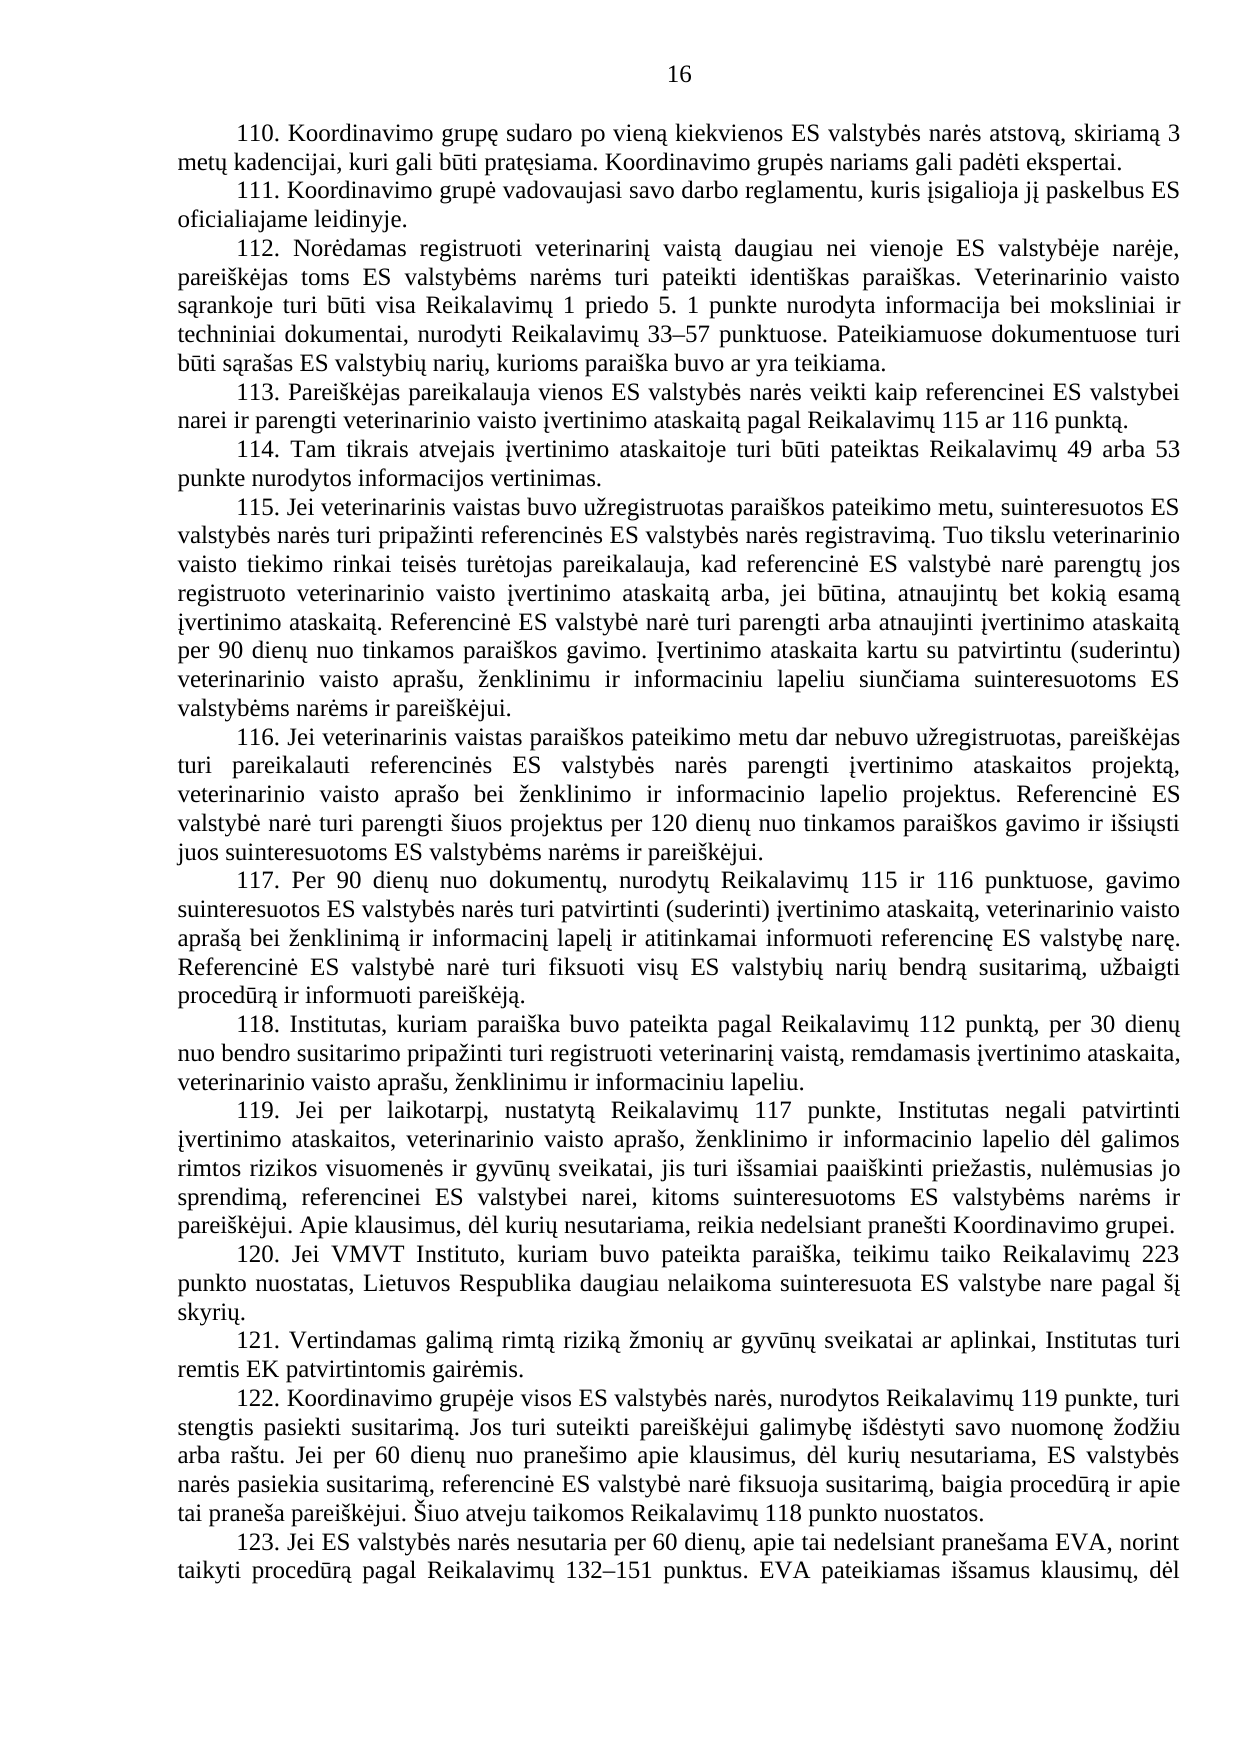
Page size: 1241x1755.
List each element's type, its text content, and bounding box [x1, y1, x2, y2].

text 115. Jei veterinarinis vaistas buvo užregistruotas paraiškos pateikimo metu, suinteresuotos ES valstybės narės turi pripažinti referencinės ES valstybės narės registravimą. Tuo tikslu veterinarinio vaisto tiekimo rinkai teisės turėtojas pareikalauja, kad referencinė ES valstybė narė parengtų jos registruoto veterinarinio vaisto įvertinimo ataskaitą arba, jei būtina, atnaujintų bet kokią esamą įvertinimo ataskaitą. Referencinė ES valstybė narė turi parengti arba atnaujinti įvertinimo ataskaitą per 90 dienų nuo tinkamos paraiškos gavimo. Įvertinimo ataskaita kartu su patvirtintu (suderintu) veterinarinio vaisto aprašu, ženklinimu ir informaciniu lapeliu siunčiama suinteresuotoms ES valstybėms narėms ir pareiškėjui. [177, 492, 1181, 722]
text 118. Institutas, kuriam paraiška buvo pateikta pagal Reikalavimų 112 punktą, per 30 dienų nuo bendro susitarimo pripažinti turi registruoti veterinarinį vaistą, remdamasis įvertinimo ataskaita, veterinarinio vaisto aprašu, ženklinimu ir informaciniu lapeliu. [177, 1009, 1181, 1096]
text 123. Jei ES valstybės narės nesutaria per 60 dienų, apie tai nedelsiant pranešama EVA, norint taikyti procedūrą pagal Reikalavimų 132–151 punktus. EVA pateikiamas išsamus klausimų, dėl [177, 1527, 1181, 1584]
text 119. Jei per laikotarpį, nustatytą Reikalavimų 117 punkte, Institutas negali patvirtinti įvertinimo ataskaitos, veterinarinio vaisto aprašo, ženklinimo ir informacinio lapelio dėl galimos rimtos rizikos visuomenės ir gyvūnų sveikatai, jis turi išsamiai paaiškinti priežastis, nulėmusias jo sprendimą, referencinei ES valstybei narei, kitoms suinteresuotoms ES valstybėms narėms ir pareiškėjui. Apie klausimus, dėl kurių nesutariama, reikia nedelsiant pranešti Koordinavimo grupei. [177, 1096, 1181, 1239]
text 121. Vertindamas galimą rimtą riziką žmonių ar gyvūnų sveikatai ar aplinkai, Institutas turi remtis EK patvirtintomis gairėmis. [177, 1326, 1181, 1383]
text 110. Koordinavimo grupę sudaro po vieną kiekvienos ES valstybės narės atstovą, skiriamą 3 metų kadencijai, kuri gali būti pratęsiama. Koordinavimo grupės nariams gali padėti ekspertai. [177, 118, 1181, 176]
text 117. Per 90 dienų nuo dokumentų, nurodytų Reikalavimų 115 ir 116 punktuose, gavimo suinteresuotos ES valstybės narės turi patvirtinti (suderinti) įvertinimo ataskaitą, veterinarinio vaisto aprašą bei ženklinimą ir informacinį lapelį ir atitinkamai informuoti referencinę ES valstybę narę. Referencinė ES valstybė narė turi fiksuoti visų ES valstybių narių bendrą susitarimą, užbaigti procedūrą ir informuoti pareiškėją. [177, 866, 1181, 1009]
text 114. Tam tikrais atvejais įvertinimo ataskaitoje turi būti pateiktas Reikalavimų 49 arba 53 punkte nurodytos informacijos vertinimas. [177, 434, 1181, 492]
text 113. Pareiškėjas pareikalauja vienos ES valstybės narės veikti kaip referencinei ES valstybei narei ir parengti veterinarinio vaisto įvertinimo ataskaitą pagal Reikalavimų 115 ar 116 punktą. [177, 377, 1181, 434]
text 112. Norėdamas registruoti veterinarinį vaistą daugiau nei vienoje ES valstybėje narėje, pareiškėjas toms ES valstybėms narėms turi pateikti identiškas paraiškas. Veterinarinio vaisto sąrankoje turi būti visa Reikalavimų 1 priedo 5. 1 punkte nurodyta informacija bei moksliniai ir techniniai dokumentai, nurodyti Reikalavimų 33–57 punktuose. Pateikiamuose dokumentuose turi būti sąrašas ES valstybių narių, kurioms paraiška buvo ar yra teikiama. [177, 233, 1181, 377]
text 122. Koordinavimo grupėje visos ES valstybės narės, nurodytos Reikalavimų 119 punkte, turi stengtis pasiekti susitarimą. Jos turi suteikti pareiškėjui galimybę išdėstyti savo nuomonę žodžiu arba raštu. Jei per 60 dienų nuo pranešimo apie klausimus, dėl kurių nesutariama, ES valstybės narės pasiekia susitarimą, referencinė ES valstybė narė fiksuoja susitarimą, baigia procedūrą ir apie tai praneša pareiškėjui. Šiuo atveju taikomos Reikalavimų 118 punkto nuostatos. [177, 1383, 1181, 1527]
text 116. Jei veterinarinis vaistas paraiškos pateikimo metu dar nebuvo užregistruotas, pareiškėjas turi pareikalauti referencinės ES valstybės narės parengti įvertinimo ataskaitos projektą, veterinarinio vaisto aprašo bei ženklinimo ir informacinio lapelio projektus. Referencinė ES valstybė narė turi parengti šiuos projektus per 120 dienų nuo tinkamos paraiškos gavimo ir išsiųsti juos suinteresuotoms ES valstybėms narėms ir pareiškėjui. [177, 722, 1181, 866]
text 120. Jei VMVT Instituto, kuriam buvo pateikta paraiška, teikimu taiko Reikalavimų 223 punkto nuostatas, Lietuvos Respublika daugiau nelaikoma suinteresuota ES valstybe nare pagal šį skyrių. [177, 1239, 1181, 1326]
text 111. Koordinavimo grupė vadovaujasi savo darbo reglamentu, kuris įsigalioja jį paskelbus ES oficialiajame leidinyje. [177, 176, 1181, 233]
